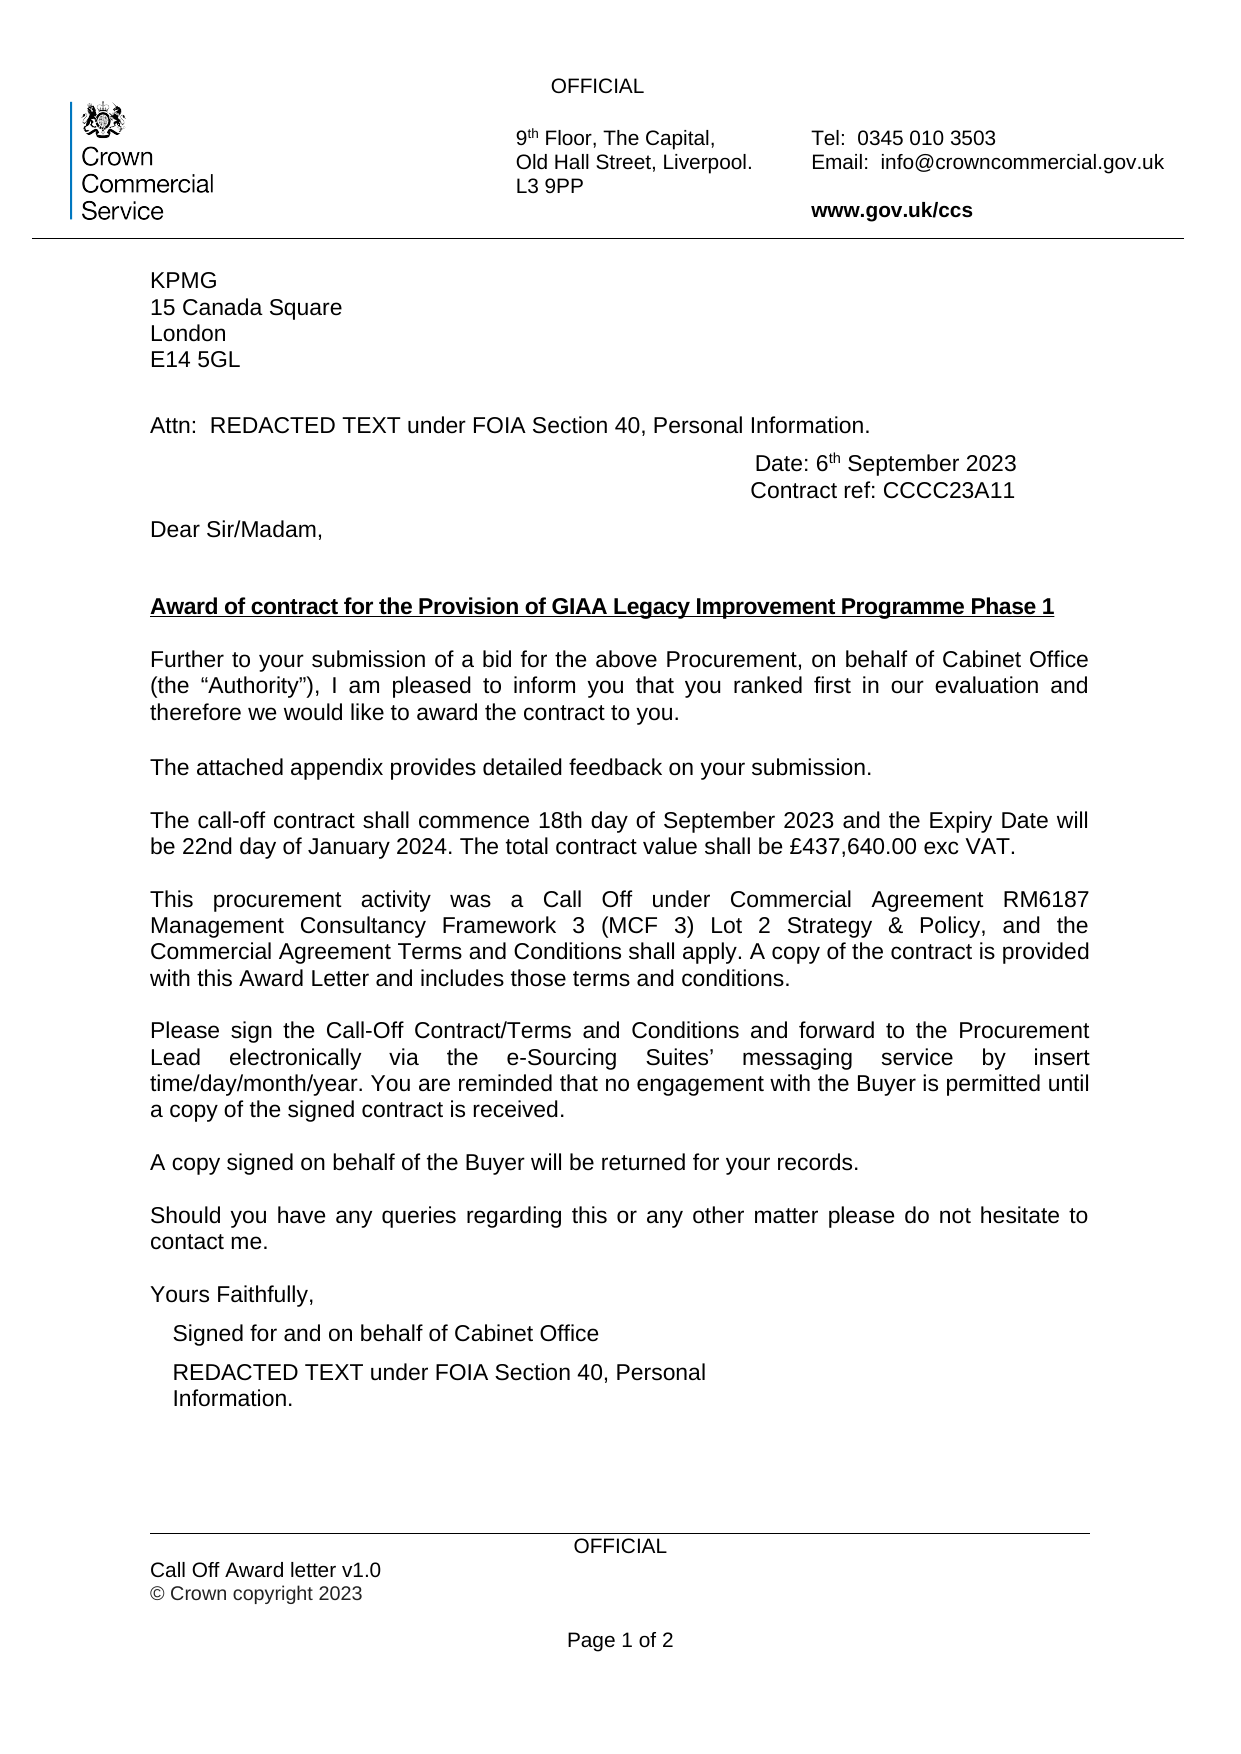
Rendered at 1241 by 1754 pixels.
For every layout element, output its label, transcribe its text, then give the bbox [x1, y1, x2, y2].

text KPMG [150, 267, 1090, 294]
table_cell [741, 1359, 1072, 1424]
text The attached appendix provides detailed feedback on your submission. [150, 754, 1090, 780]
text Further to your submission of a bid for the above Procurement, on behalf of Cabinet Office (the “Authority”), I am pleased to inform you that you ranked first in our evaluation and therefore we would like to award the contract to you. [150, 646, 1090, 725]
table_cell [741, 1463, 1072, 1502]
text The call-off contract shall commence 18th day of September 2023 and the Expiry Date will be 22nd day of January 2024. The total contract value shall be £437,640.00 exc VAT. [150, 807, 1090, 859]
text 15 Canada Square [150, 294, 1090, 320]
table_cell [161, 1424, 741, 1463]
table_header Signed for and on behalf of Cabinet Office [161, 1320, 1072, 1359]
text E14 5GL [150, 346, 1090, 373]
subtitle Award of contract for the Provision of GIAA Legacy Improvement Programme Phase 1 [150, 593, 1090, 620]
text Attn: REDACTED TEXT under FOIA Section 40, Personal Information. [150, 412, 1090, 438]
text This procurement activity was a Call Off under Commercial Agreement RM6187 Management Consultancy Framework 3 (MCF 3) Lot 2 Strategy & Policy, and the Commercial Agreement Terms and Conditions shall apply. A copy of the contract is provided with this Award Letter and includes those terms and conditions. [150, 886, 1090, 991]
text Yours Faithfully, [150, 1281, 1090, 1307]
text Date: 6th September 2023 Contract ref: CCCC23A11 [150, 450, 1090, 503]
text London [150, 320, 1090, 346]
table_cell REDACTED TEXT under FOIA Section 40, Personal Information. [161, 1359, 741, 1424]
text Please sign the Call-Off Contract/Terms and Conditions and forward to the Procurement Lead electronically via the e-Sourcing Suites’ messaging service by insert time/day/month/year. You are reminded that no engagement with the Buyer is permitted until a copy of the signed contract is received. [150, 1017, 1090, 1123]
text Dear Sir/Madam, [150, 516, 1090, 542]
table_cell [741, 1424, 1072, 1463]
text Should you have any queries regarding this or any other matter please do not hesitate to contact me. [150, 1202, 1090, 1254]
text A copy signed on behalf of the Buyer will be returned for your records. [150, 1149, 1090, 1176]
table_cell [161, 1463, 741, 1502]
